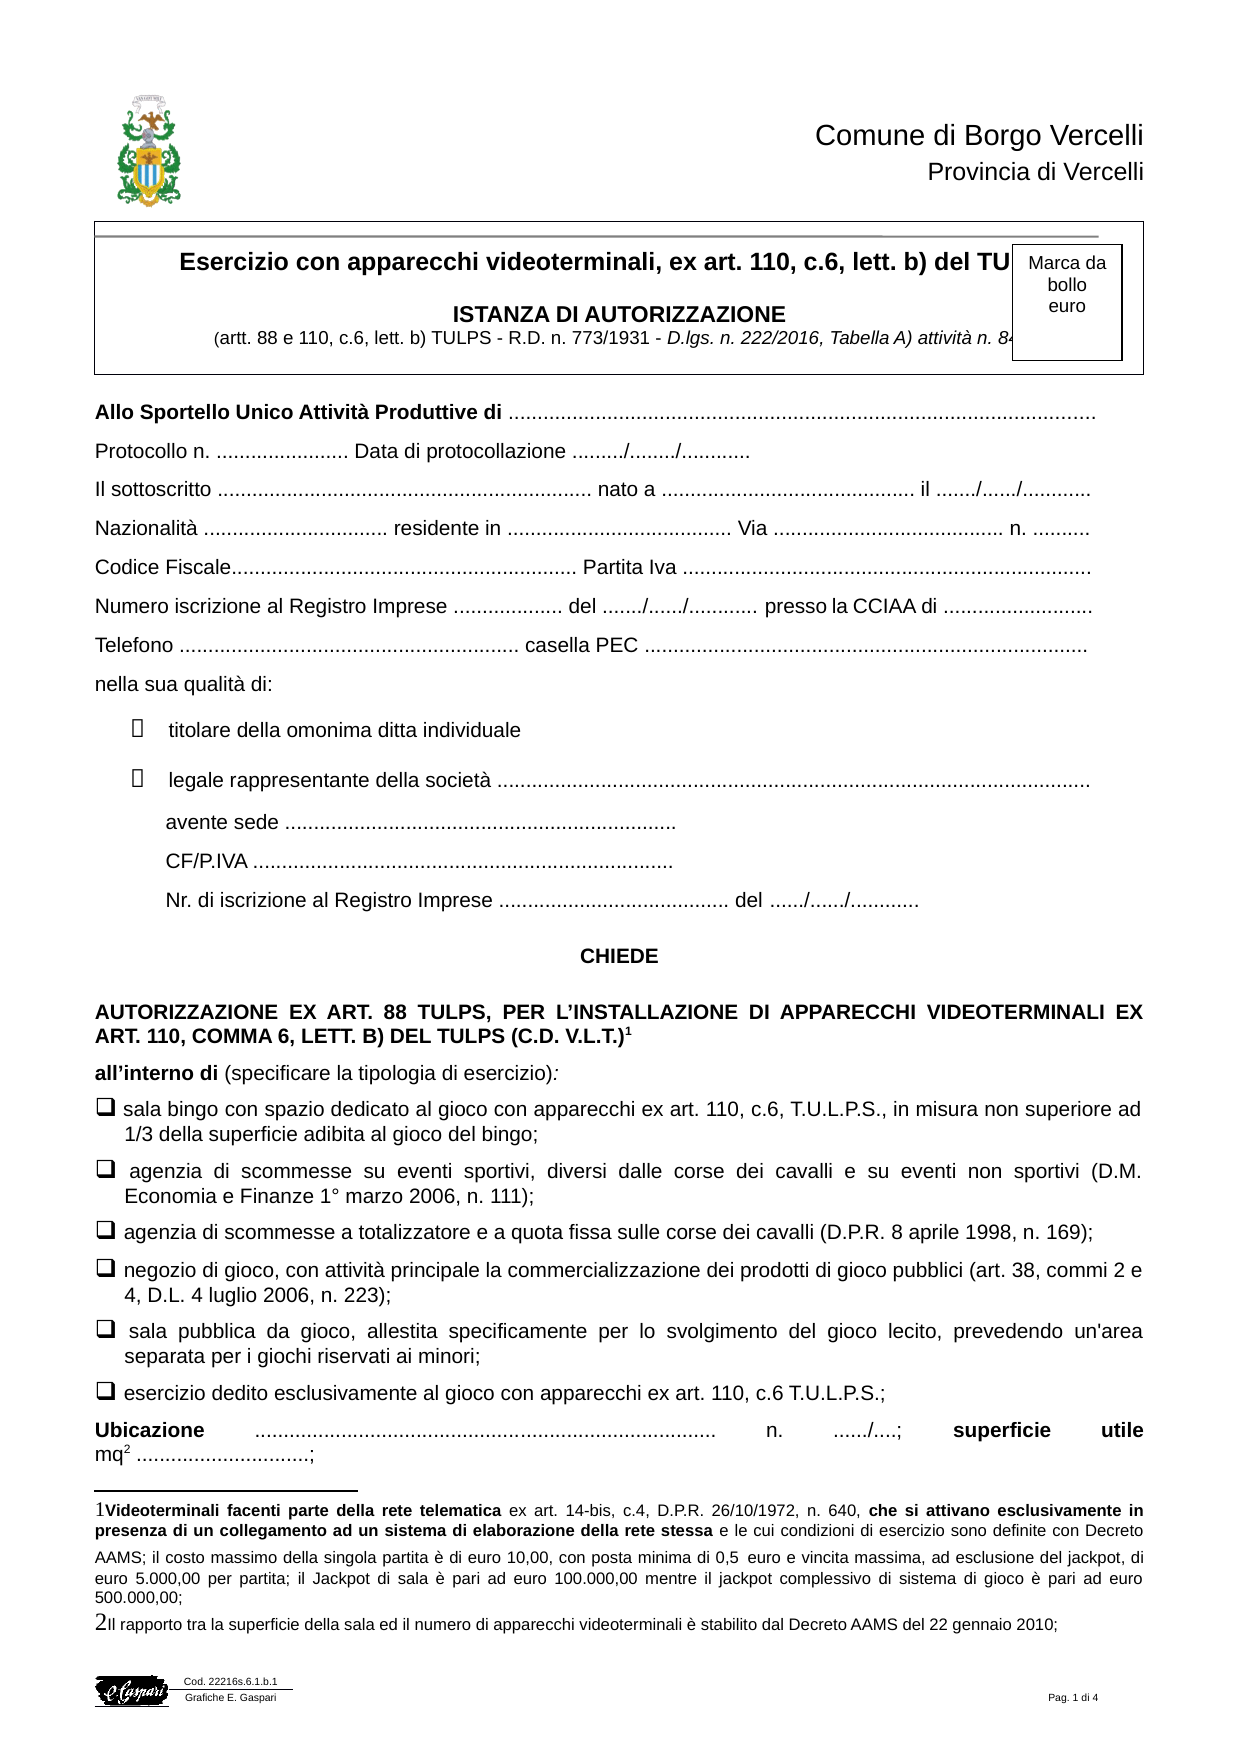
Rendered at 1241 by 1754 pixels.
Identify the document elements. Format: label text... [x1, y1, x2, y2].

text  titolare della omonima ditta individuale [130, 710, 1144, 744]
text  legale rappresentante della società ....................................................................................................... [130, 760, 1144, 794]
text  negozio di gioco, con attività principale la commercializzazione dei prodotti di gioco pubblici (art. 38, commi 2 e 4, D.L. 4 luglio 2006, n. 223); [94, 1257, 1144, 1306]
text  esercizio dedito esclusivamente al gioco con apparecchi ex art. 110, c.6 T.U.L.P.S.; [94, 1380, 1144, 1405]
text Il sottoscritto ................................................................. nato a ............................................ il ......./....../............ [94, 477, 1144, 501]
text Numero iscrizione al Registro Imprese ................... del ......./....../............ presso la CCIAA di .......................... [94, 594, 1144, 618]
text Ubicazione ................................................................................ n. ....../....; superficie utile mq ..............................; [94, 1418, 1144, 1466]
text AUTORIZZAZIONE EX ART. 88 TULPS, PER L’INSTALLAZIONE DI APPARECCHI VIDEOTERMINALI EX ART. 110, COMMA 6, LETT. B) DEL TULPS (C.D. V.L.T.) [94, 1000, 1144, 1048]
text  agenzia di scommesse a totalizzatore e a quota fissa sulle corse dei cavalli (D.P.R. 8 aprile 1998, n. 169); [94, 1220, 1144, 1245]
text  agenzia di scommesse su eventi sportivi, diversi dalle corse dei cavalli e su eventi non sportivi (D.M. Economia e Finanze 1° marzo 2006, n. 111); [94, 1158, 1144, 1207]
text all’interno di (specificare la tipologia di esercizio): [94, 1061, 1144, 1084]
text  sala pubblica da gioco, allestita specificamente per lo svolgimento del gioco lecito, prevedendo un'area separata per i giochi riservati ai minori; [94, 1319, 1144, 1368]
text Il rapporto tra la superficie della sala ed il numero di apparecchi videoterminali è stabilito dal Decreto AAMS del 22 gennaio 2010; [94, 1607, 1144, 1636]
text Videoterminali facenti parte della rete telematica ex art. 14-bis, c.4, D.P.R. 26/10/1972, n. 640, che si attivano esclusivamente in presenza di un collegamento ad un sistema di elaborazione della rete stessa e le cui condizioni di esercizio sono definite con Decreto AAMS; il costo massimo della singola partita è di euro 10,00, con posta minima di 0,5 euro e vincita massima, ad esclusione del jackpot, di euro 5.000,00 per partita; il Jackpot di sala è pari ad euro 100.000,00 mentre il jackpot complessivo di sistema di gioco è pari ad euro 500.000,00; [94, 1497, 1144, 1607]
text Provincia di Vercelli [200, 157, 1144, 185]
text  sala bingo con spazio dedicato al gioco con apparecchi ex art. 110, c.6, T.U.L.P.S., in misura non superiore ad 1/3 della superficie adibita al gioco del bingo; [94, 1097, 1144, 1146]
text Allo Sportello Unico Attività Produttive di [94, 399, 1144, 423]
text Telefono ........................................................... casella PEC ............................................................................. [94, 633, 1144, 657]
table_header Esercizio con apparecchi videoterminali, ex art. 110, c.6, lett. b) del TULPS ISTANZA DI AUTORIZZAZIONE (artt. 88 e 110, c.6, lett. b) TULPS - R.D. n. 773/1931 - D.lgs. n. 222/2016, Tabella A) attività n. 84) [95, 222, 1143, 373]
text Nr. di iscrizione al Registro Imprese ........................................ del ....../....../............ [165, 888, 1144, 912]
text Protocollo n. ....................... Data di protocollazione ........./......../............ [94, 438, 1144, 462]
text Codice Fiscale............................................................ Partita Iva ....................................................................... [94, 555, 1144, 579]
picture [98, 87, 200, 219]
picture [94, 1674, 168, 1706]
text Nazionalità ................................ residente in ....................................... Via ........................................ n. .......... [94, 516, 1144, 540]
text CF/P.IVA ......................................................................... [165, 849, 1144, 873]
text avente sede .................................................................... [165, 810, 1144, 834]
text Comune di Borgo Vercelli [200, 118, 1144, 152]
text nella sua qualità di: [94, 672, 1144, 696]
text CHIEDE [94, 944, 1144, 968]
